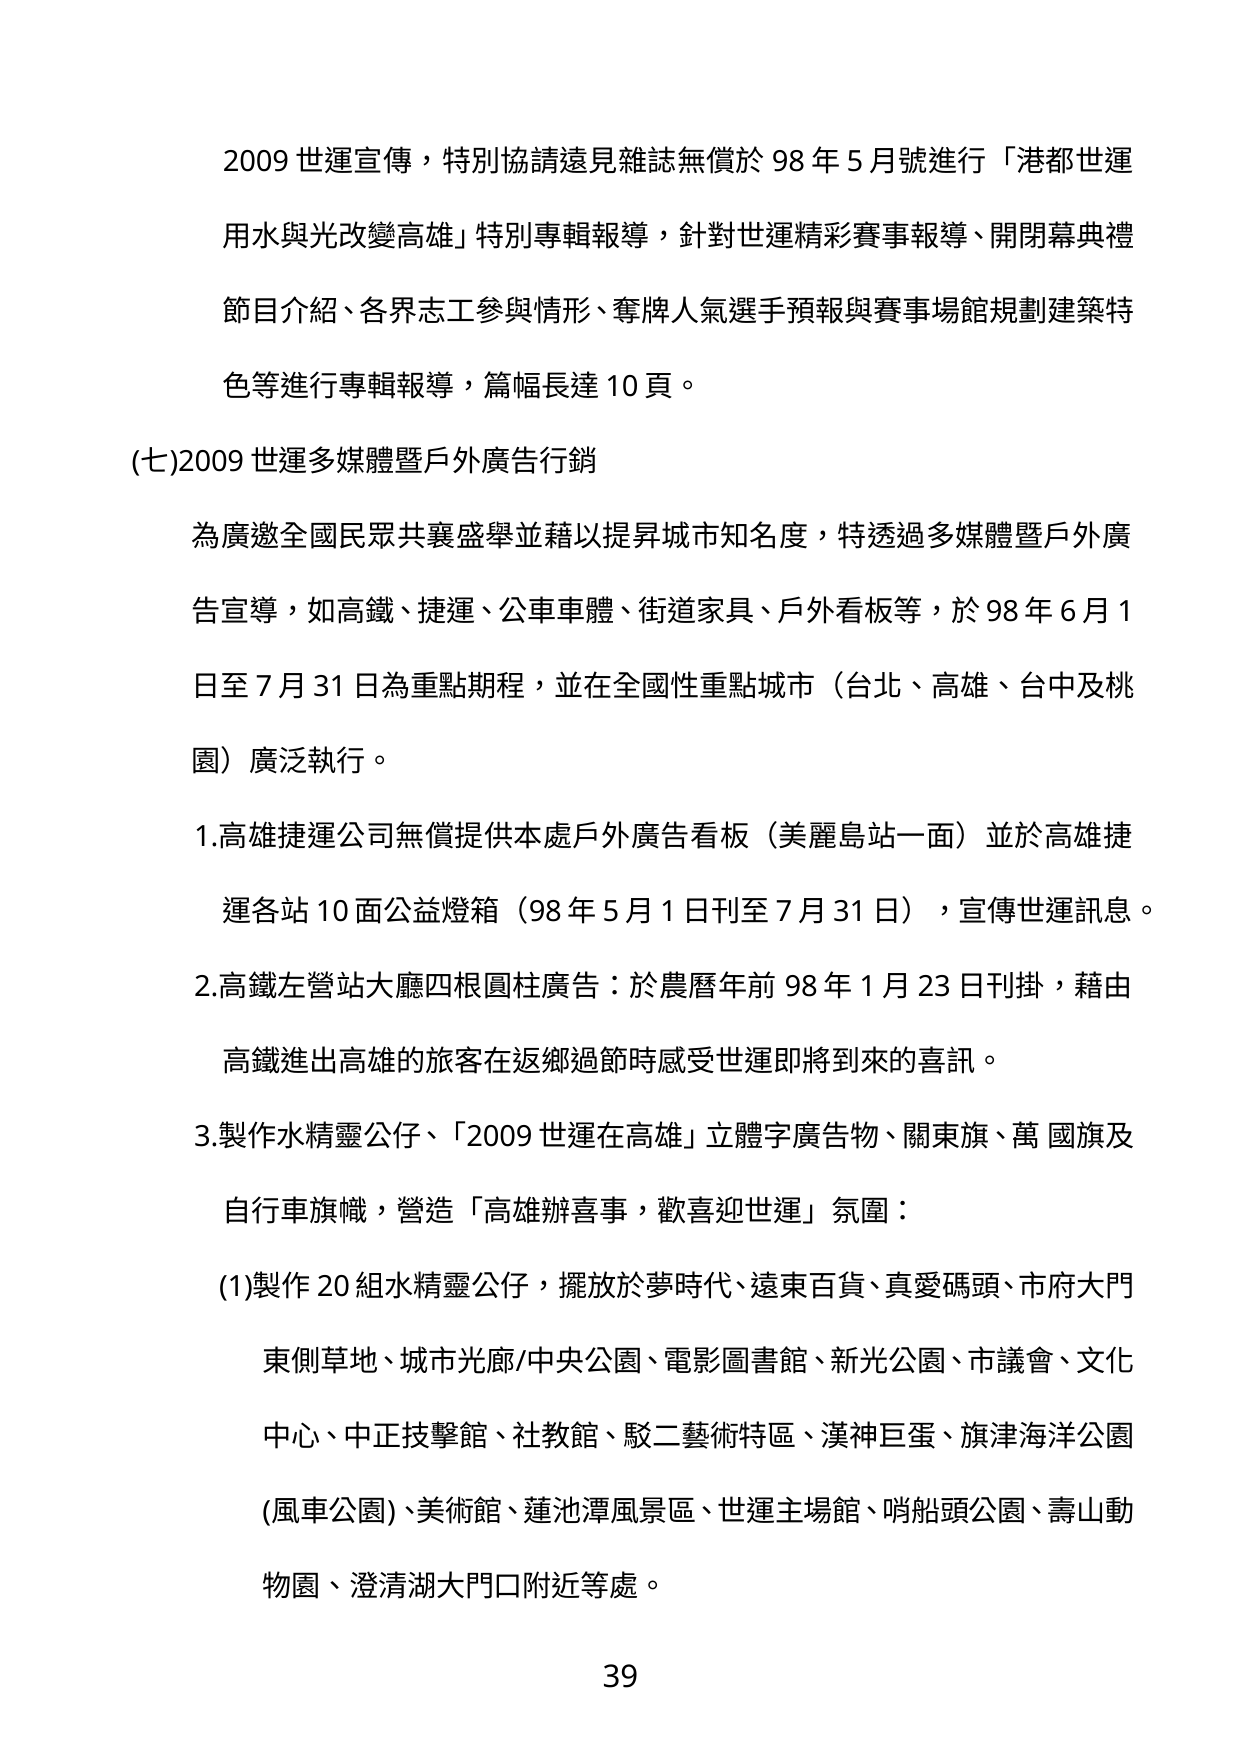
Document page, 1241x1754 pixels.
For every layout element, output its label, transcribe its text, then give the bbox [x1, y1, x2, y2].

text 1.高雄捷運公司無償提供本處戶外廣告看板（美麗島站一面）並於高雄捷運各站10面公益燈箱（98年5月1日刊至7月31日），宣傳世運訊息。 [194, 796, 1134, 946]
text 2009世運宣傳，特別協請遠見雜誌無償於98年5月號進行「港都世運用水與光改變高雄」特別專輯報導，針對世運精彩賽事報導、開閉幕典禮節目介紹、各界志工參與情形、奪牌人氣選手預報與賽事場館規劃建築特色等進行專輯報導，篇幅長達10頁。 [194, 121, 1134, 421]
text 3.製作水精靈公仔、「2009世運在高雄」立體字廣告物、關東旗、萬 國旗及自行車旗幟，營造「高雄辦喜事，歡喜迎世運」氛圍： [194, 1096, 1134, 1246]
text 2.高鐵左營站大廳四根圓柱廣告：於農曆年前98年1月23日刊掛，藉由高鐵進出高雄的旅客在返鄉過節時感受世運即將到來的喜訊。 [194, 946, 1134, 1096]
text (1)製作20組水精靈公仔，擺放於夢時代、遠東百貨、真愛碼頭、市府大門東側草地、城市光廊/中央公園、電影圖書館、新光公園、市議會、文化中心、中正技擊館、社教館、駁二藝術特區、漢神巨蛋、旗津海洋公園(風車公園)、美術館、蓮池潭風景區、世運主場館、哨船頭公園、壽山動物園、澄清湖大門口附近等處。 [219, 1246, 1134, 1621]
text 為廣邀全國民眾共襄盛舉並藉以提昇城市知名度，特透過多媒體暨戶外廣告宣導，如高鐵、捷運、公車車體、街道家具、戶外看板等，於98年6月1日至7月31日為重點期程，並在全國性重點城市（台北、高雄、台中及桃園）廣泛執行。 [191, 496, 1134, 796]
text (七)2009世運多媒體暨戶外廣告行銷 [131, 421, 1134, 496]
